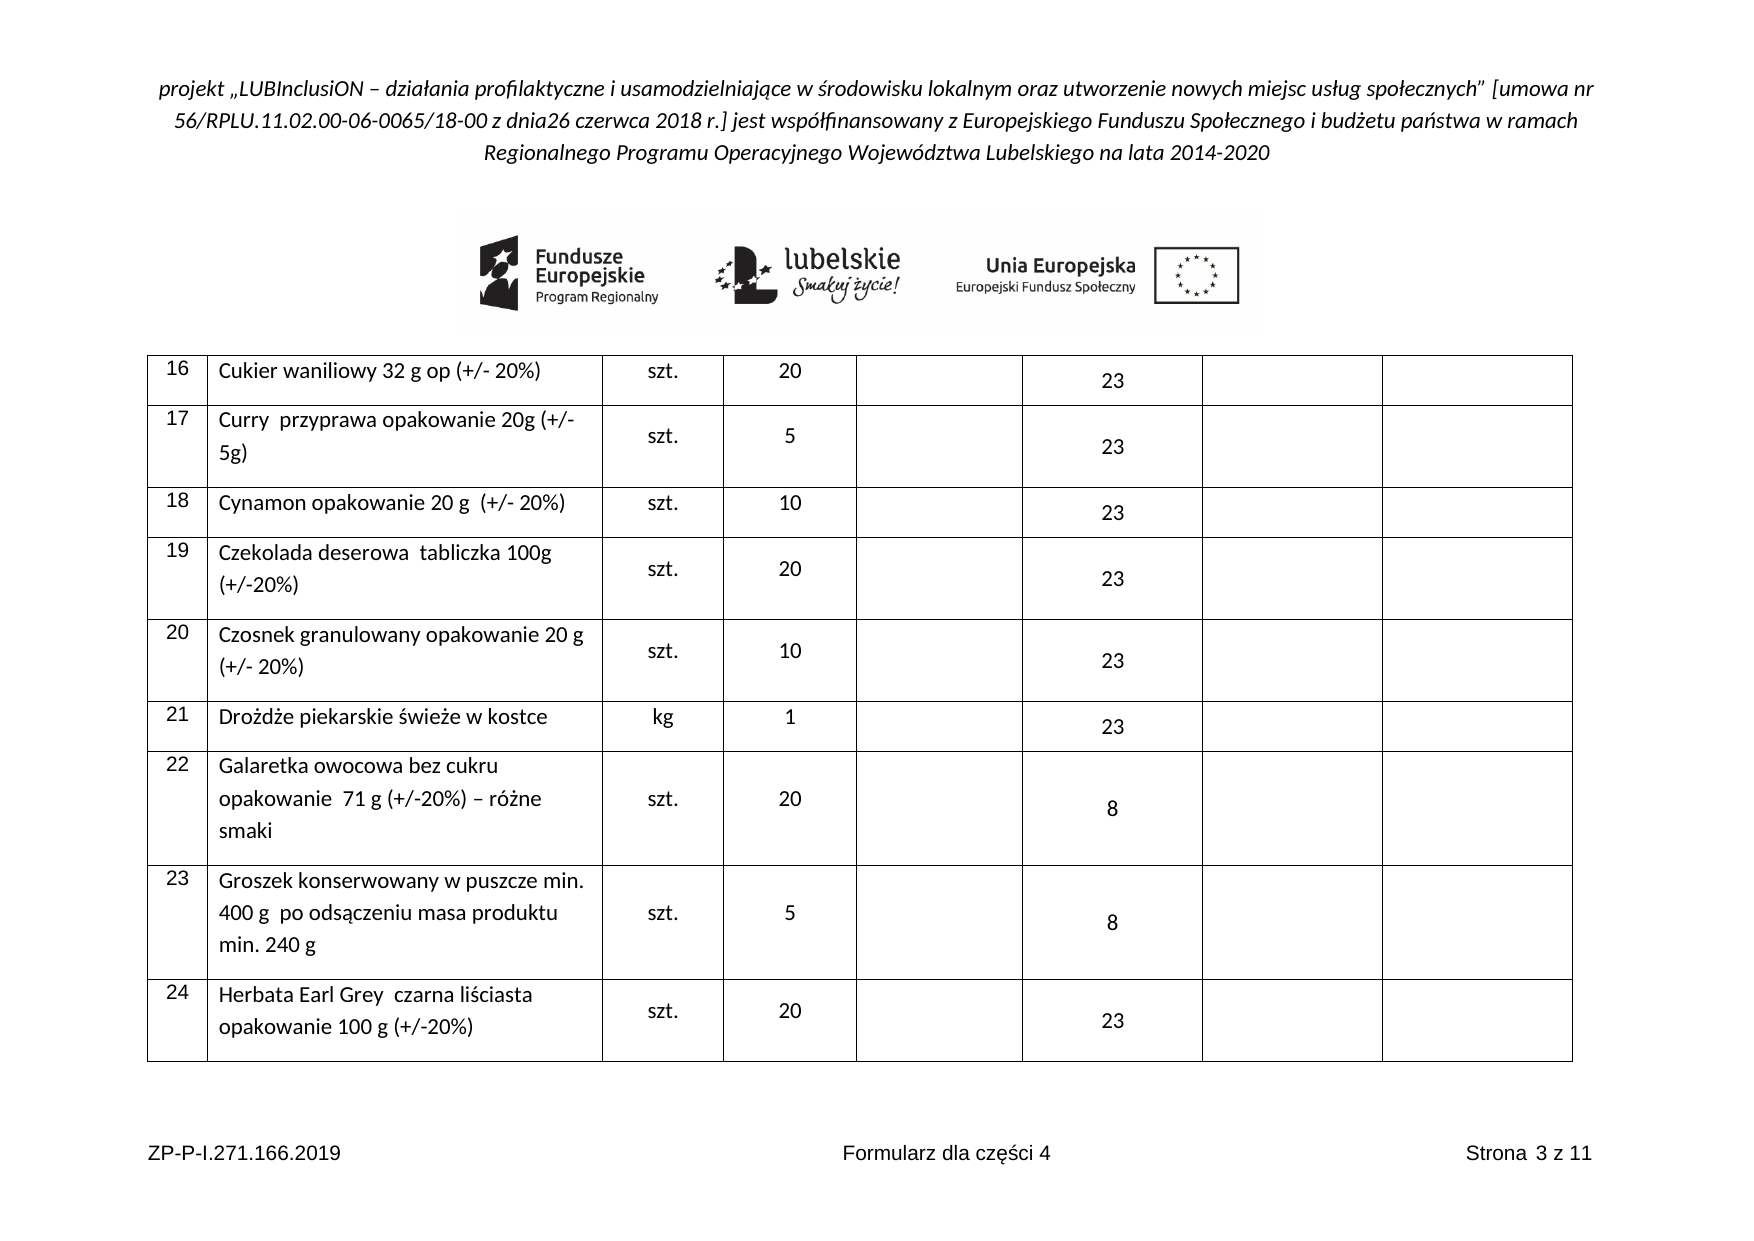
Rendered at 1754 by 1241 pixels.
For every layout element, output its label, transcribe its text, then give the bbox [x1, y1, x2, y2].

table_cell [1203, 620, 1382, 701]
table_cell [857, 752, 1022, 865]
table_cell 18 [148, 488, 207, 537]
table_cell Drożdże piekarskie świeże w kostce [208, 702, 602, 751]
table_cell Cynamon opakowanie 20 g (+/- 20%) [208, 488, 602, 537]
table_cell [1383, 866, 1572, 979]
table_cell Curry przyprawa opakowanie 20g (+/- 5g) [208, 406, 602, 487]
table_cell 23 [1023, 538, 1202, 619]
table_cell [857, 538, 1022, 619]
table_cell Galaretka owocowa bez cukru opakowanie 71 g (+/-20%) – różne smaki [208, 752, 602, 865]
table_cell [1383, 980, 1572, 1061]
table_cell 1 [724, 702, 856, 751]
table_cell 20 [724, 752, 856, 865]
table_cell 22 [148, 752, 207, 865]
table_cell [1383, 752, 1572, 865]
table_cell [1203, 702, 1382, 751]
table_cell szt. [603, 866, 723, 979]
table_cell 20 [148, 620, 207, 701]
table_cell Groszek konserwowany w puszcze min. 400 g po odsączeniu masa produktu min. 240 g [208, 866, 602, 979]
table_cell 23 [1023, 406, 1202, 487]
table_cell kg [603, 702, 723, 751]
table_cell [1203, 488, 1382, 537]
table_cell 10 [724, 488, 856, 537]
table_cell [1203, 980, 1382, 1061]
table_cell 23 [1023, 488, 1202, 537]
table_cell szt. [603, 620, 723, 701]
table_cell 5 [724, 406, 856, 487]
table_cell [1203, 752, 1382, 865]
table_cell Cukier waniliowy 32 g op (+/- 20%) [208, 356, 602, 404]
table_cell [1383, 620, 1572, 701]
table_cell szt. [603, 406, 723, 487]
table_cell 23 [148, 866, 207, 979]
table_cell [1383, 406, 1572, 487]
table_cell 23 [1023, 702, 1202, 751]
table_cell 8 [1023, 866, 1202, 979]
table_cell [857, 488, 1022, 537]
table_cell [857, 702, 1022, 751]
table_cell 10 [724, 620, 856, 701]
table_cell 17 [148, 406, 207, 487]
table_cell 20 [724, 980, 856, 1061]
table_cell Czekolada deserowa tabliczka 100g (+/-20%) [208, 538, 602, 619]
table_cell [1203, 866, 1382, 979]
table_cell 20 [724, 356, 856, 404]
table_cell [857, 866, 1022, 979]
table_cell szt. [603, 356, 723, 404]
table_cell szt. [603, 488, 723, 537]
table_cell [857, 356, 1022, 404]
table_cell szt. [603, 538, 723, 619]
table_cell [1383, 488, 1572, 537]
table_cell Herbata Earl Grey czarna liściasta opakowanie 100 g (+/-20%) [208, 980, 602, 1061]
table_cell 21 [148, 702, 207, 751]
table_cell Czosnek granulowany opakowanie 20 g (+/- 20%) [208, 620, 602, 701]
table_cell 19 [148, 538, 207, 619]
table_cell 8 [1023, 752, 1202, 865]
table_cell [1383, 702, 1572, 751]
table_cell szt. [603, 980, 723, 1061]
picture [459, 207, 1259, 337]
table_cell 23 [1023, 980, 1202, 1061]
table_cell [857, 980, 1022, 1061]
table_cell [857, 620, 1022, 701]
table_cell [1383, 356, 1572, 404]
table_cell 23 [1023, 620, 1202, 701]
table_cell 23 [1023, 356, 1202, 404]
table_cell [1203, 538, 1382, 619]
table_cell 24 [148, 980, 207, 1061]
table_cell [1383, 538, 1572, 619]
table_cell [1203, 406, 1382, 487]
table_cell 16 [148, 356, 207, 404]
table_cell [857, 406, 1022, 487]
table_cell szt. [603, 752, 723, 865]
table_cell 5 [724, 866, 856, 979]
table_cell 20 [724, 538, 856, 619]
table_cell [1203, 356, 1382, 404]
